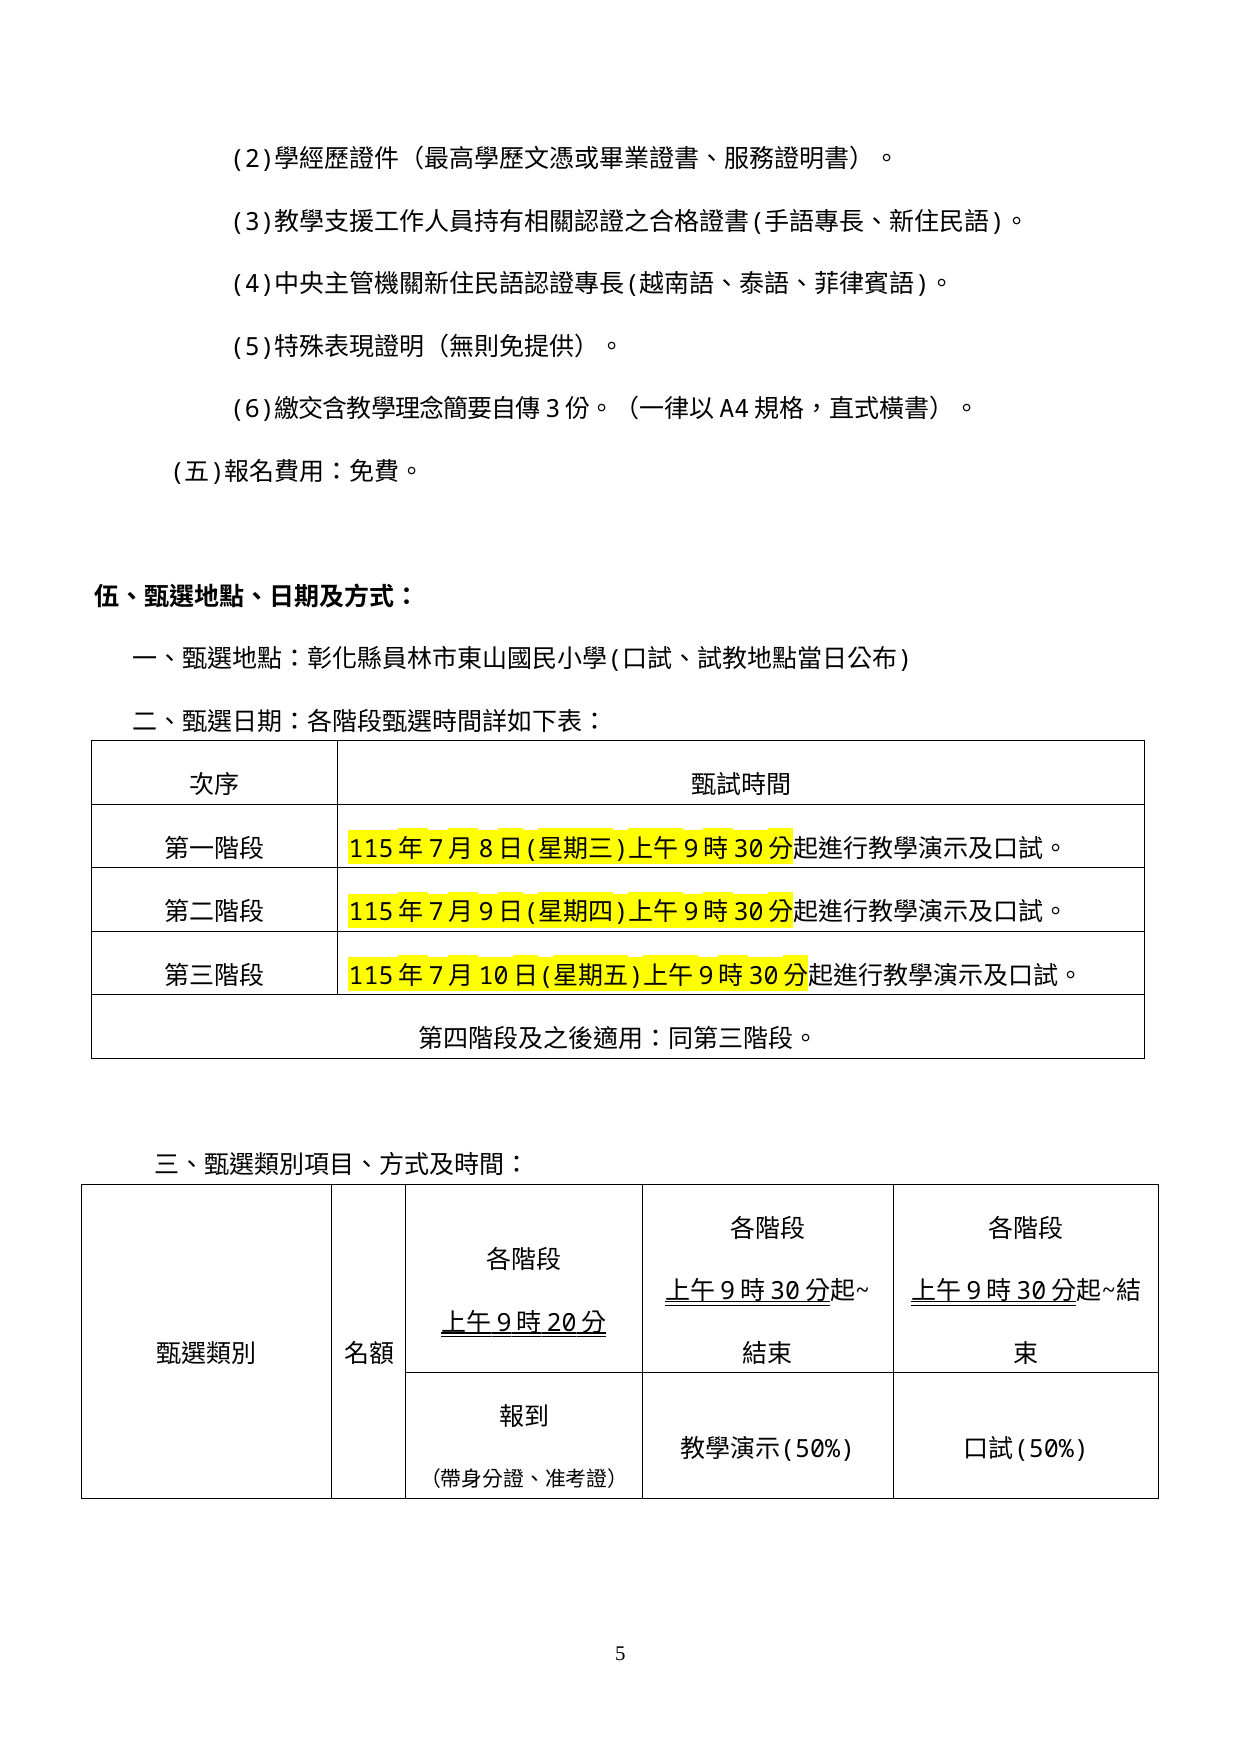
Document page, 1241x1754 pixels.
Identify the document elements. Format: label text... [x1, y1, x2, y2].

table_cell 115年7月10日(星期五)上午9時30分起進行教學演示及口試。 [338, 932, 1144, 994]
table_cell 報到 （帶身分證、准考證） [406, 1373, 642, 1498]
table_header 次序 [92, 741, 337, 803]
table_header 甄選類別 [82, 1185, 331, 1498]
table_cell 口試(50%) [894, 1373, 1158, 1498]
table_header 名額 [332, 1185, 405, 1498]
table_cell 115年7月9日(星期四)上午9時30分起進行教學演示及口試。 [338, 868, 1144, 931]
text (6)繳交含教學理念簡要自傳3份。（一律以A4規格，直式橫書）。 [94, 365, 1146, 427]
table_header 各階段 上午9時30分起~結束 [894, 1185, 1158, 1372]
table_header 各階段 上午9時20分 [406, 1185, 642, 1372]
text 伍、甄選地點、日期及方式： [94, 552, 1146, 615]
text (2)學經歷證件（最高學歷文憑或畢業證書、服務證明書）。 [94, 115, 1146, 177]
table_header 各階段 上午9時30分起~結束 [643, 1185, 893, 1372]
text 三、甄選類別項目、方式及時間： [94, 1121, 1161, 1184]
table_cell 第四階段及之後適用：同第三階段。 [92, 995, 1144, 1058]
table_cell 第三階段 [92, 932, 337, 994]
text 二、甄選日期：各階段甄選時間詳如下表： [132, 677, 1146, 740]
text (5)特殊表現證明（無則免提供）。 [94, 302, 1146, 365]
text (3)教學支援工作人員持有相關認證之合格證書(手語專長、新住民語)。 [94, 177, 1146, 240]
table_cell 第一階段 [92, 805, 337, 867]
table_cell 115年7月8日(星期三)上午9時30分起進行教學演示及口試。 [338, 805, 1144, 867]
text (4)中央主管機關新住民語認證專長(越南語、泰語、菲律賓語)。 [94, 240, 1146, 302]
table_cell 第二階段 [92, 868, 337, 931]
table_cell 教學演示(50%) [643, 1373, 893, 1498]
text 一、甄選地點：彰化縣員林市東山國民小學(口試、試教地點當日公布) [132, 615, 1146, 677]
text (五)報名費用：免費。 [94, 427, 1146, 490]
table_header 甄試時間 [338, 741, 1144, 803]
